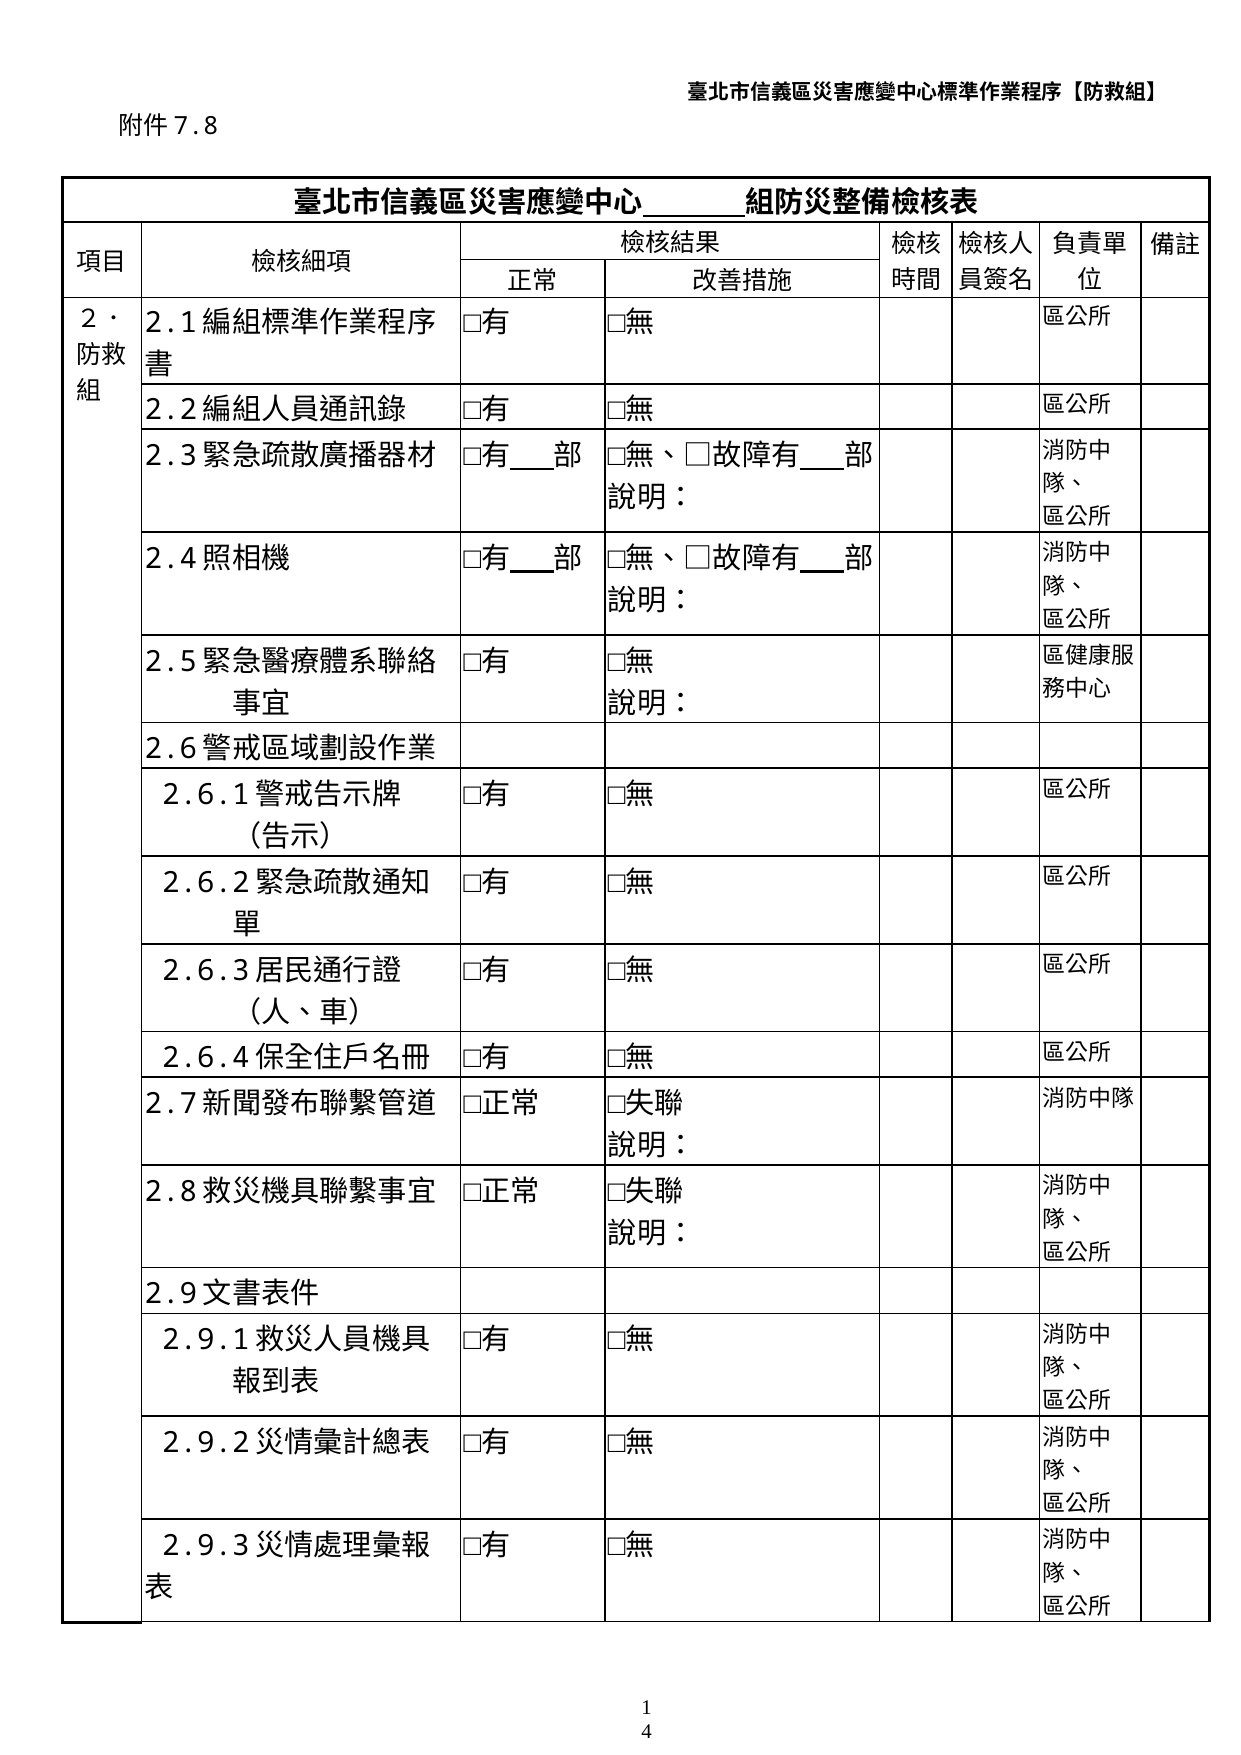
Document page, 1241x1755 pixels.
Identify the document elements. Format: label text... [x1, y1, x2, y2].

table_cell □失聯 說明： [606, 1166, 879, 1267]
table_cell [953, 1032, 1039, 1076]
table_cell □有 [461, 1032, 604, 1076]
table_cell □無 [606, 1417, 879, 1518]
table_cell [1040, 1268, 1140, 1312]
table_cell 檢核結果 [461, 223, 879, 259]
table_cell 2.6.3居民通行證（人、車） [142, 945, 460, 1031]
table_cell □無 [606, 1520, 879, 1621]
table_cell [880, 1032, 951, 1076]
table_cell 消防中隊、 區公所 [1040, 533, 1140, 634]
table_cell 區公所 [1040, 857, 1140, 943]
table_cell 2.6警戒區域劃設作業 [142, 723, 460, 767]
table_cell 2.5緊急醫療體系聯絡事宜 [142, 636, 460, 722]
table_cell □無 [606, 857, 879, 943]
table_cell [953, 1078, 1039, 1164]
table_cell 消防中隊、 區公所 [1040, 430, 1140, 531]
table_cell [1142, 857, 1208, 943]
table_cell [880, 857, 951, 943]
text 附件7.8 [118, 105, 1167, 141]
table_cell 檢核人員簽名 [953, 223, 1039, 297]
table_cell □無 [606, 1032, 879, 1076]
table_cell [1142, 385, 1208, 428]
table_cell [953, 769, 1039, 855]
table_cell [880, 1166, 951, 1267]
table_cell 正常 [461, 260, 604, 297]
table_cell [880, 1078, 951, 1164]
table_cell 區健康服務中心 [1040, 636, 1140, 722]
table_cell [880, 945, 951, 1031]
table_cell [953, 385, 1039, 428]
table_cell □無、□故障有 部 說明： [606, 533, 879, 634]
table_cell [953, 1268, 1039, 1312]
table_cell 區公所 [1040, 298, 1140, 383]
table_cell [880, 636, 951, 722]
table_cell 2.6.1警戒告示牌（告示） [142, 769, 460, 855]
table_cell 區公所 [1040, 945, 1140, 1031]
table_cell [953, 636, 1039, 722]
table_cell □無 [606, 945, 879, 1031]
table_header 臺北市信義區災害應變中心 組防災整備檢核表 [64, 179, 1208, 221]
table_cell □正常 [461, 1078, 604, 1164]
table_cell 消防中隊 [1040, 1078, 1140, 1164]
table_cell [880, 1417, 951, 1518]
table_cell [953, 533, 1039, 634]
table_cell □有 [461, 945, 604, 1031]
table_cell [461, 723, 604, 767]
table_cell [880, 430, 951, 531]
table_cell [880, 533, 951, 634]
table_cell [1142, 1268, 1208, 1312]
table_cell □有 [461, 298, 604, 383]
table_cell [880, 385, 951, 428]
table_cell [1142, 945, 1208, 1031]
table_cell □有 [461, 1417, 604, 1518]
table_cell [880, 1314, 951, 1415]
table_cell [606, 1268, 879, 1312]
table_cell □無 [606, 298, 879, 383]
table_cell [1142, 636, 1208, 722]
table_cell [1142, 1520, 1208, 1621]
table_cell 2.6.2緊急疏散通知單 [142, 857, 460, 943]
table_cell 消防中隊、 區公所 [1040, 1314, 1140, 1415]
table_cell [953, 945, 1039, 1031]
table_cell □無 [606, 769, 879, 855]
table_cell [1142, 1417, 1208, 1518]
table_cell 2.7新聞發布聯繫管道 [142, 1078, 460, 1164]
table_cell □無 [606, 385, 879, 428]
table_cell [880, 298, 951, 383]
table_cell □有 [461, 1314, 604, 1415]
table_cell [953, 1417, 1039, 1518]
table_cell [1142, 533, 1208, 634]
table_cell 區公所 [1040, 769, 1140, 855]
table_cell 消防中隊、 區公所 [1040, 1520, 1140, 1621]
table_cell 2.9.3災情處理彙報表 [142, 1520, 460, 1621]
table_cell [880, 769, 951, 855]
table_cell [953, 430, 1039, 531]
table_cell □無、□故障有 部 說明： [606, 430, 879, 531]
table_cell □有 [461, 769, 604, 855]
table_cell 2.8救災機具聯繫事宜 [142, 1166, 460, 1267]
table_cell 區公所 [1040, 1032, 1140, 1076]
table_cell 檢核細項 [142, 223, 460, 297]
table_cell ２．防救組 [64, 298, 141, 1621]
table_cell 2.9文書表件 [142, 1268, 460, 1312]
table_cell 2.9.2災情彙計總表 [142, 1417, 460, 1518]
table_cell □有 部 [461, 430, 604, 531]
table_cell 改善措施 [606, 260, 879, 297]
table_cell □有 [461, 636, 604, 722]
table_cell [953, 298, 1039, 383]
table_cell □有 部 [461, 533, 604, 634]
table_cell [1142, 723, 1208, 767]
table_cell □有 [461, 385, 604, 428]
table_cell 2.3緊急疏散廣播器材 [142, 430, 460, 531]
table_cell [1040, 723, 1140, 767]
table_cell [953, 1520, 1039, 1621]
table_cell 項目 [64, 223, 141, 297]
table_cell [953, 1166, 1039, 1267]
table_cell [1142, 769, 1208, 855]
table_cell 2.1編組標準作業程序書 [142, 298, 460, 383]
table_cell [1142, 430, 1208, 531]
table_cell [953, 857, 1039, 943]
table_cell 備註 [1142, 223, 1208, 297]
table_cell 2.6.4保全住戶名冊 [142, 1032, 460, 1076]
table_cell □失聯 說明： [606, 1078, 879, 1164]
table_cell [461, 1268, 604, 1312]
table_cell [1142, 1314, 1208, 1415]
table_cell □正常 [461, 1166, 604, 1267]
table_cell 區公所 [1040, 385, 1140, 428]
table_cell 2.9.1救災人員機具報到表 [142, 1314, 460, 1415]
table_cell 負責單位 [1040, 223, 1140, 297]
table_cell □有 [461, 1520, 604, 1621]
table_cell [606, 723, 879, 767]
table_cell 2.2編組人員通訊錄 [142, 385, 460, 428]
table_cell [1142, 1032, 1208, 1076]
table_cell □無 [606, 1314, 879, 1415]
table_cell [953, 723, 1039, 767]
table_cell [1142, 1166, 1208, 1267]
table_cell [953, 1314, 1039, 1415]
table_cell 檢核時間 [880, 223, 951, 297]
table_cell 消防中隊、 區公所 [1040, 1166, 1140, 1267]
table_cell □有 [461, 857, 604, 943]
table_cell [1142, 1078, 1208, 1164]
table_cell [880, 1268, 951, 1312]
table_cell □無 說明： [606, 636, 879, 722]
table_cell 2.4照相機 [142, 533, 460, 634]
table_cell 消防中隊、 區公所 [1040, 1417, 1140, 1518]
table_cell [880, 723, 951, 767]
table_cell [1142, 298, 1208, 383]
table_cell [880, 1520, 951, 1621]
